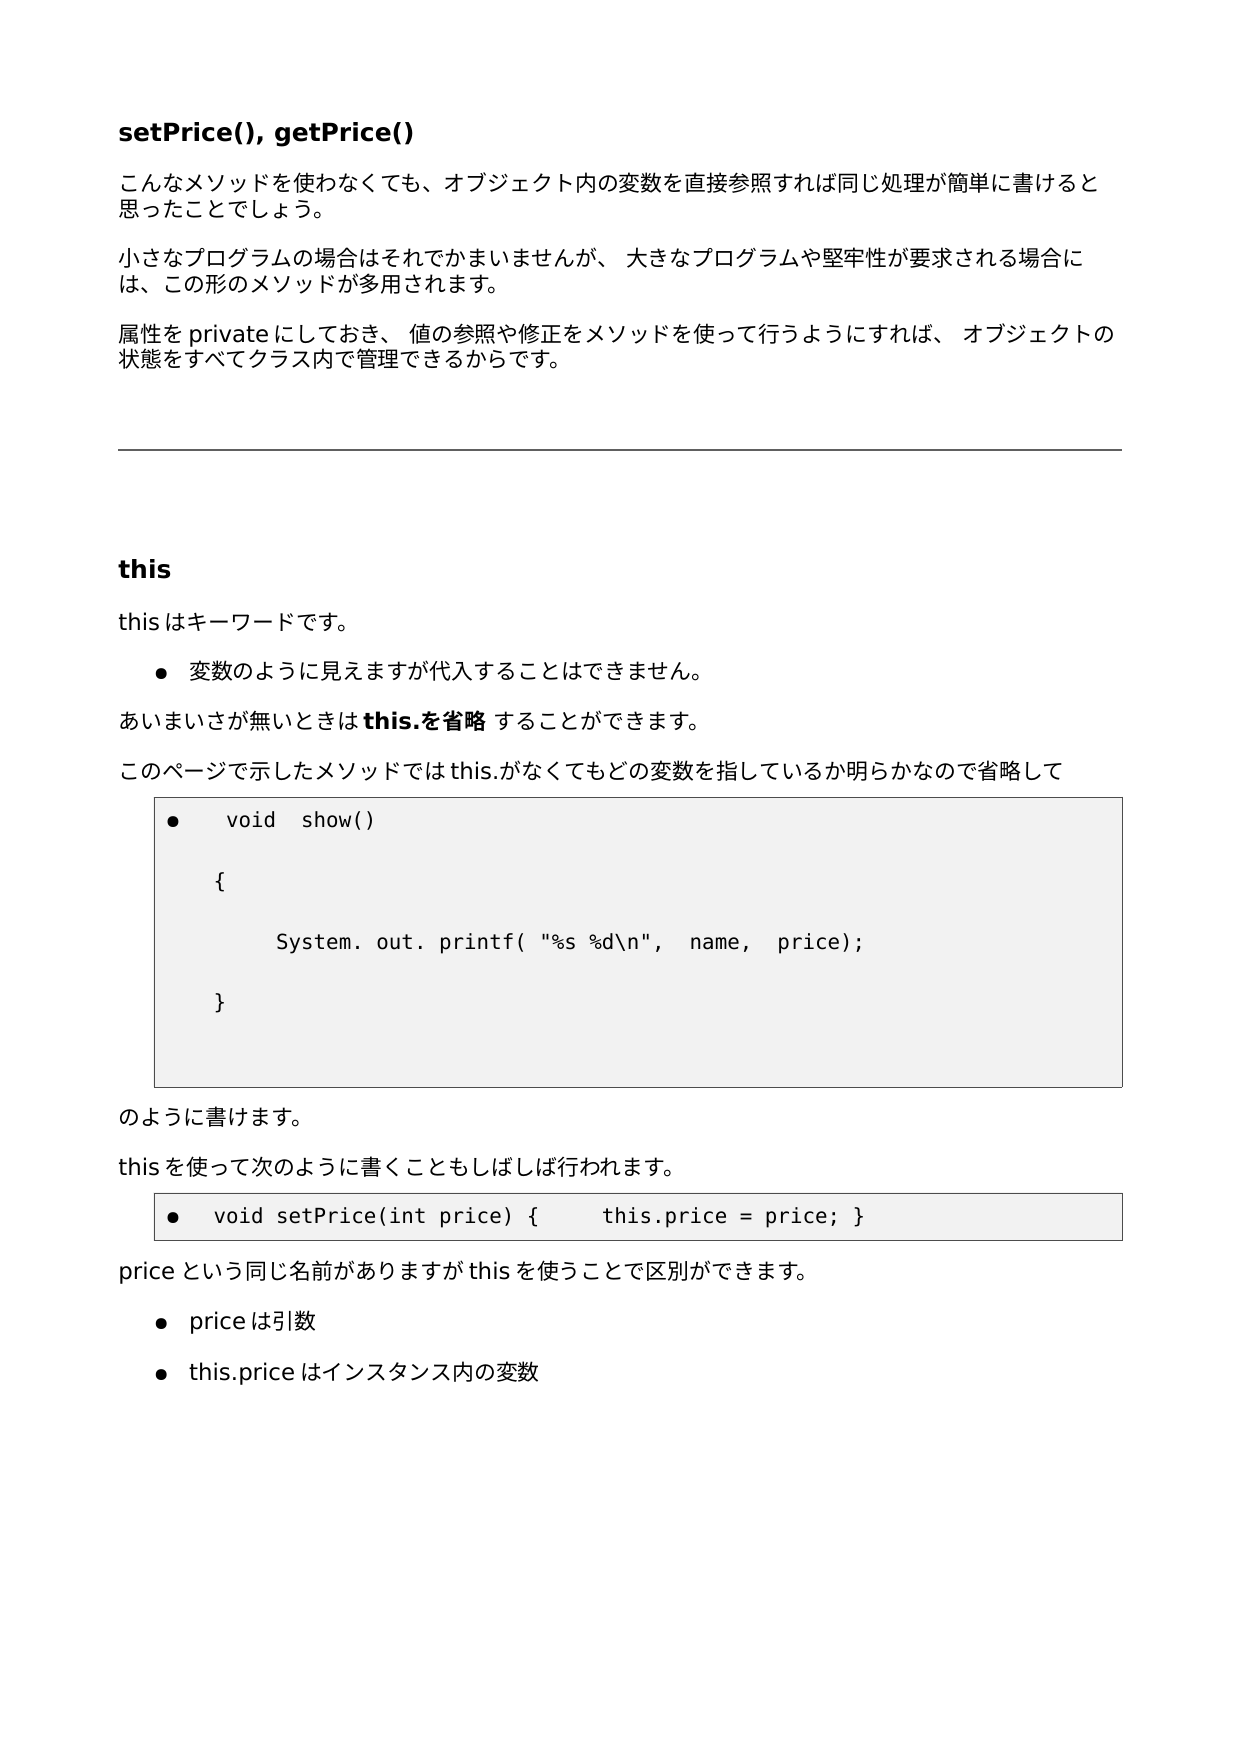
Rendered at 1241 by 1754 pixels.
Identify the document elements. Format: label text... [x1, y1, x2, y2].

list 変数のように見えますが代入することはできません。 [153, 659, 1122, 684]
text のように書けます。 [118, 1105, 1122, 1131]
text 小さなプログラムの場合はそれでかまいませんが、 大きなプログラムや堅牢性が要求される場合には、この形のメソッドが多用されます。 [118, 246, 1122, 297]
text priceという同じ名前がありますがthisを使うことで区別ができます。 [118, 1258, 1122, 1285]
list void setPrice(int price) { this.price = price; } [155, 1194, 1122, 1240]
text 属性をprivateにしておき、 値の参照や修正をメソッドを使って行うようにすれば、 オブジェクトの状態をすべてクラス内で管理できるからです。 [118, 321, 1122, 373]
text このページで示したメソッドではthis.がなくてもどの変数を指しているか明らかなので省略して [118, 758, 1122, 785]
list priceは引数 [153, 1308, 1122, 1335]
text こんなメソッドを使わなくても、オブジェクト内の変数を直接参照すれば同じ処理が簡単に書けると思ったことでしょう。 [118, 172, 1122, 223]
list void show() { System. out. printf( "%s %d\n", name, price); } [155, 798, 1122, 1087]
text thisはキーワードです。 [118, 609, 1122, 635]
list this.priceはインスタンス内の変数 [153, 1359, 1122, 1385]
text thisを使って次のように書くこともしばしば行われます。 [118, 1154, 1122, 1181]
text あいまいさが無いときはthis.を省略 することができます。 [118, 708, 1122, 735]
subtitle this [118, 555, 1122, 584]
subtitle setPrice(), getPrice() [118, 118, 1122, 147]
